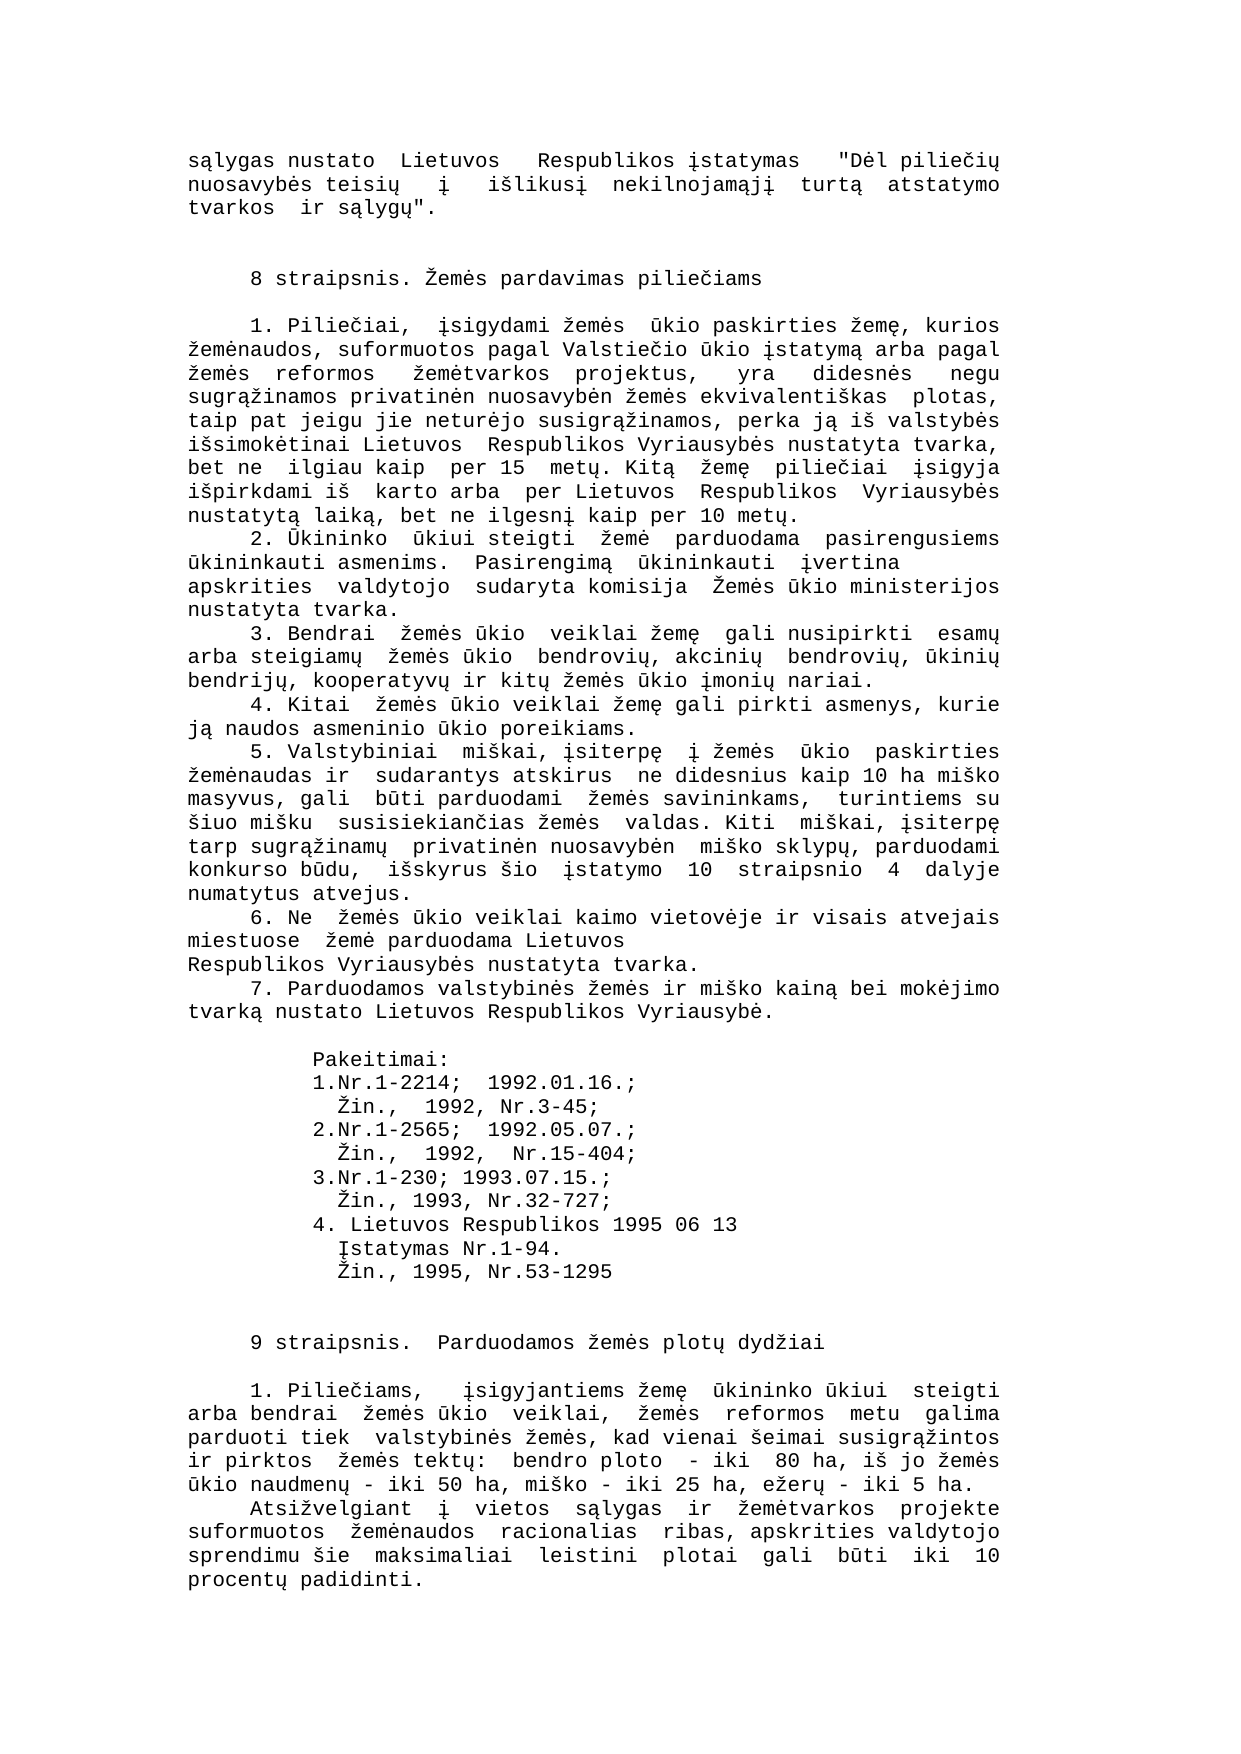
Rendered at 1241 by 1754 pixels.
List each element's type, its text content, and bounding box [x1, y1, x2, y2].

text ūkio naudmenų - iki 50 ha, miško - iki 25 ha, ežerų - iki 5 ha. [187, 1474, 1053, 1498]
text sprendimu šie maksimaliai leistini plotai gali būti iki 10 [187, 1545, 1053, 1569]
text ir pirktos žemės tektų: bendro ploto - iki 80 ha, iš jo žemės [187, 1451, 1053, 1474]
text arba steigiamų žemės ūkio bendrovių, akcinių bendrovių, ūkinių [187, 647, 1053, 670]
text apskrities valdytojo sudaryta komisija Žemės ūkio ministerijos [187, 576, 1053, 599]
text procentų padidinti. [187, 1569, 1053, 1592]
text taip pat jeigu jie neturėjo susigrąžinamos, perka ją iš valstybės [187, 410, 1053, 434]
text 7. Parduodamos valstybinės žemės ir miško kainą bei mokėjimo [187, 978, 1053, 1001]
text nuosavybės teisių į išlikusį nekilnojamąjį turtą atstatymo [187, 174, 1053, 197]
text tvarką nustato Lietuvos Respublikos Vyriausybė. [187, 1001, 1053, 1025]
text 1. Piliečiams, įsigyjantiems žemę ūkininko ūkiui steigti [187, 1379, 1053, 1403]
text žemėnaudos, suformuotos pagal Valstiečio ūkio įstatymą arba pagal [187, 339, 1053, 363]
text ją naudos asmeninio ūkio poreikiams. [187, 717, 1053, 741]
text 3. Bendrai žemės ūkio veiklai žemę gali nusipirkti esamų [187, 623, 1053, 647]
text 1. Piliečiai, įsigydami žemės ūkio paskirties žemę, kurios [187, 316, 1053, 339]
text Respublikos Vyriausybės nustatyta tvarka. [187, 954, 1053, 978]
text tarp sugrąžinamų privatinėn nuosavybėn miško sklypų, parduodami [187, 836, 1053, 859]
text 4. Lietuvos Respublikos 1995 06 13 [187, 1214, 1053, 1238]
text nustatyta tvarka. [187, 599, 1053, 623]
text arba bendrai žemės ūkio veiklai, žemės reformos metu galima [187, 1403, 1053, 1427]
text masyvus, gali būti parduodami žemės savininkams, turintiems su [187, 788, 1053, 812]
text sugrąžinamos privatinėn nuosavybėn žemės ekvivalentiškas plotas, [187, 386, 1053, 410]
text tvarkos ir sąlygų". [187, 197, 1053, 221]
text numatytus atvejus. [187, 883, 1053, 907]
text 1.Nr.1-2214; 1992.01.16.; [187, 1072, 1053, 1096]
text Atsižvelgiant į vietos sąlygas ir žemėtvarkos projekte [187, 1498, 1053, 1521]
text nustatytą laiką, bet ne ilgesnį kaip per 10 metų. [187, 505, 1053, 528]
text išsimokėtinai Lietuvos Respublikos Vyriausybės nustatyta tvarka, [187, 434, 1053, 457]
text miestuose žemė parduodama Lietuvos [187, 930, 1053, 954]
text 9 straipsnis. Parduodamos žemės plotų dydžiai [187, 1332, 1053, 1356]
text Žin., 1993, Nr.32-727; [187, 1190, 1053, 1214]
text 2.Nr.1-2565; 1992.05.07.; [187, 1119, 1053, 1143]
text Įstatymas Nr.1-94. [187, 1238, 1053, 1261]
text ūkininkauti asmenims. Pasirengimą ūkininkauti įvertina [187, 552, 1053, 576]
text bet ne ilgiau kaip per 15 metų. Kitą žemę piliečiai įsigyja [187, 457, 1053, 481]
text parduoti tiek valstybinės žemės, kad vienai šeimai susigrąžintos [187, 1427, 1053, 1451]
text šiuo mišku susisiekiančias žemės valdas. Kiti miškai, įsiterpę [187, 812, 1053, 836]
text išpirkdami iš karto arba per Lietuvos Respublikos Vyriausybės [187, 481, 1053, 505]
text Pakeitimai: [187, 1048, 1053, 1072]
text 5. Valstybiniai miškai, įsiterpę į žemės ūkio paskirties [187, 741, 1053, 765]
text 4. Kitai žemės ūkio veiklai žemę gali pirkti asmenys, kurie [187, 694, 1053, 717]
text Žin., 1992, Nr.3-45; [187, 1096, 1053, 1119]
text Žin., 1995, Nr.53-1295 [187, 1261, 1053, 1285]
text bendrijų, kooperatyvų ir kitų žemės ūkio įmonių nariai. [187, 670, 1053, 694]
text konkurso būdu, išskyrus šio įstatymo 10 straipsnio 4 dalyje [187, 859, 1053, 883]
text sąlygas nustato Lietuvos Respublikos įstatymas "Dėl piliečių [187, 150, 1053, 174]
text 3.Nr.1-230; 1993.07.15.; [187, 1167, 1053, 1190]
text 6. Ne žemės ūkio veiklai kaimo vietovėje ir visais atvejais [187, 907, 1053, 930]
text Žin., 1992, Nr.15-404; [187, 1143, 1053, 1167]
text žemėnaudas ir sudarantys atskirus ne didesnius kaip 10 ha miško [187, 765, 1053, 788]
text 2. Ūkininko ūkiui steigti žemė parduodama pasirengusiems [187, 528, 1053, 552]
text suformuotos žemėnaudos racionalias ribas, apskrities valdytojo [187, 1521, 1053, 1545]
text 8 straipsnis. Žemės pardavimas piliečiams [187, 268, 1053, 292]
text žemės reformos žemėtvarkos projektus, yra didesnės negu [187, 363, 1053, 386]
